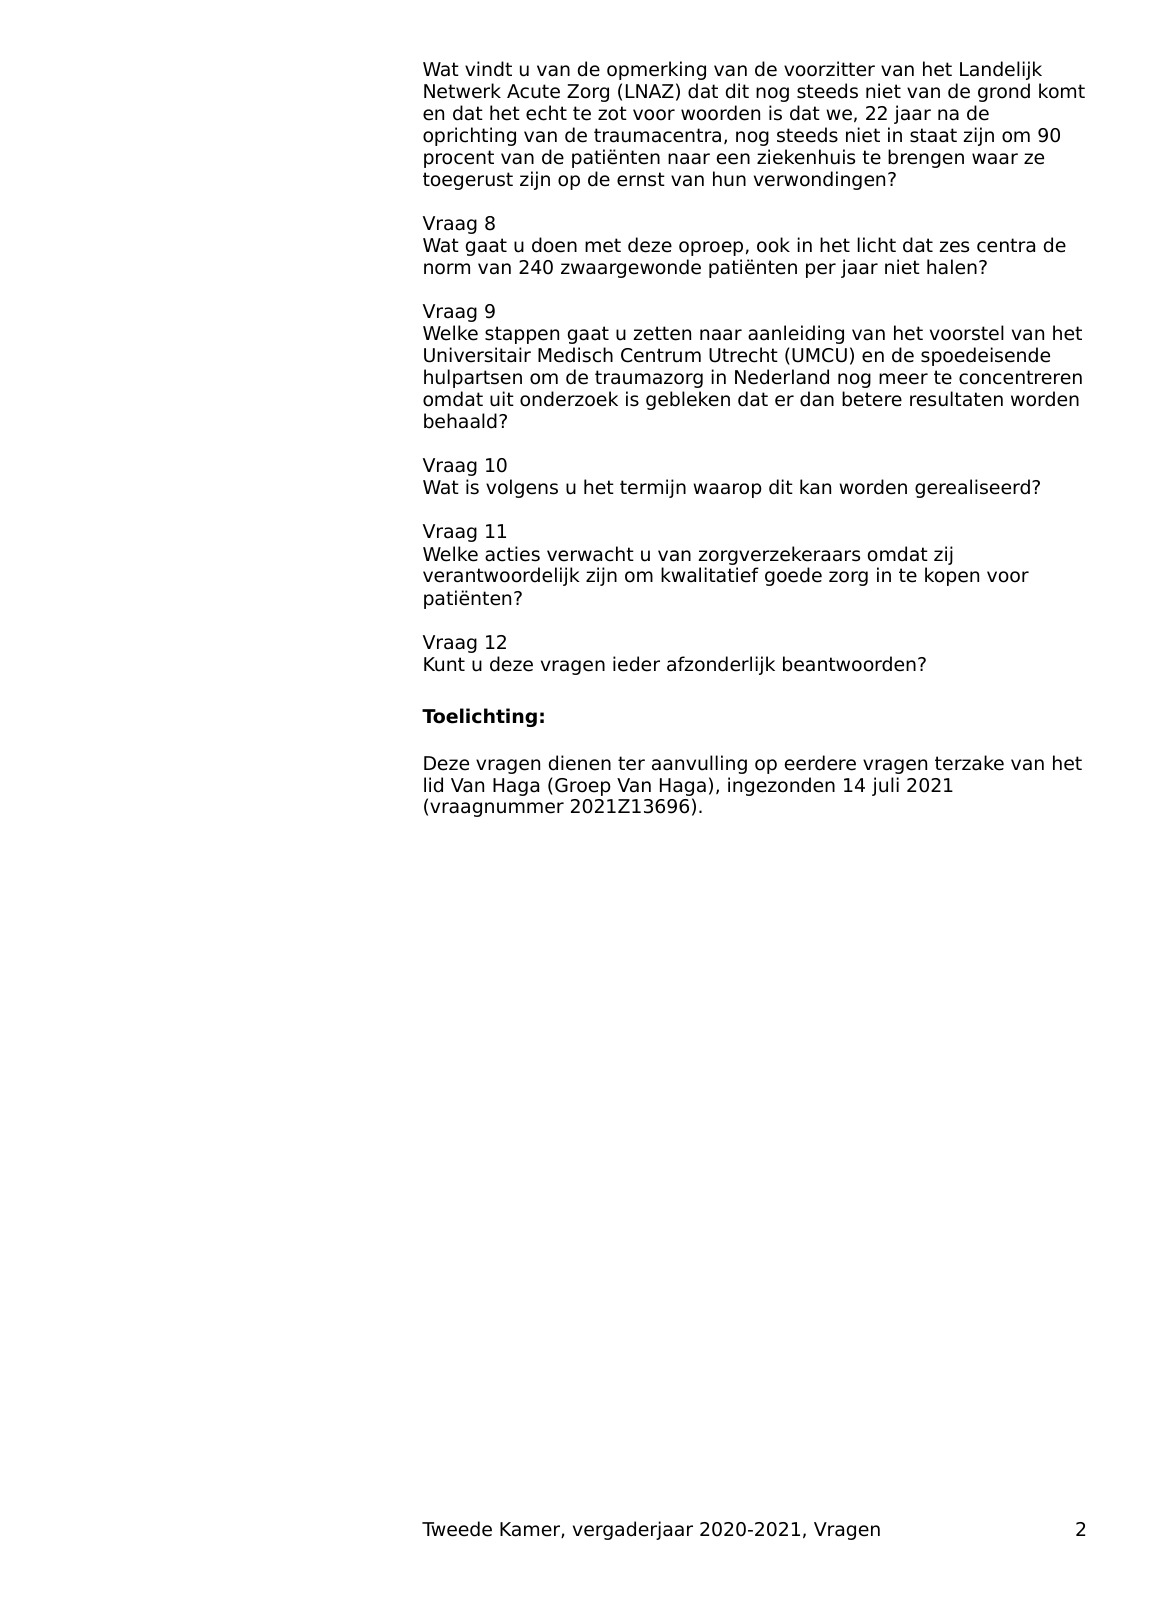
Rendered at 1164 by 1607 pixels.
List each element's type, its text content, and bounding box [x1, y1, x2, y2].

text Deze vragen dienen ter aanvulling op eerdere vragen terzake van het lid Van Haga (Groep Van Haga), ingezonden 14 juli 2021 (vraagnummer 2021Z13696). [422, 752, 1087, 818]
text Welke stappen gaat u zetten naar aanleiding van het voorstel van het Universitair Medisch Centrum Utrecht (UMCU) en de spoedeisende hulpartsen om de traumazorg in Nederland nog meer te concentreren omdat uit onderzoek is gebleken dat er dan betere resultaten worden behaald? [422, 323, 1087, 433]
text Wat is volgens u het termijn waarop dit kan worden gerealiseerd? [422, 477, 1087, 499]
text Welke acties verwacht u van zorgverzekeraars omdat zij verantwoordelijk zijn om kwalitatief goede zorg in te kopen voor patiënten? [422, 543, 1087, 609]
text Vraag 10 [422, 455, 1087, 477]
text Wat vindt u van de opmerking van de voorzitter van het Landelijk Netwerk Acute Zorg (LNAZ) dat dit nog steeds niet van de grond komt en dat het echt te zot voor woorden is dat we, 22 jaar na de oprichting van de traumacentra, nog steeds niet in staat zijn om 90 procent van de patiënten naar een ziekenhuis te brengen waar ze toegerust zijn op de ernst van hun verwondingen? [422, 59, 1087, 191]
text Kunt u deze vragen ieder afzonderlijk beantwoorden? [422, 653, 1087, 676]
text Wat gaat u doen met deze oproep, ook in het licht dat zes centra de norm van 240 zwaargewonde patiënten per jaar niet halen? [422, 235, 1087, 279]
text Vraag 9 [422, 301, 1087, 323]
subtitle Toelichting: [422, 706, 1087, 727]
text Vraag 11 [422, 521, 1087, 543]
text Vraag 12 [422, 632, 1087, 653]
text Vraag 8 [422, 213, 1087, 235]
